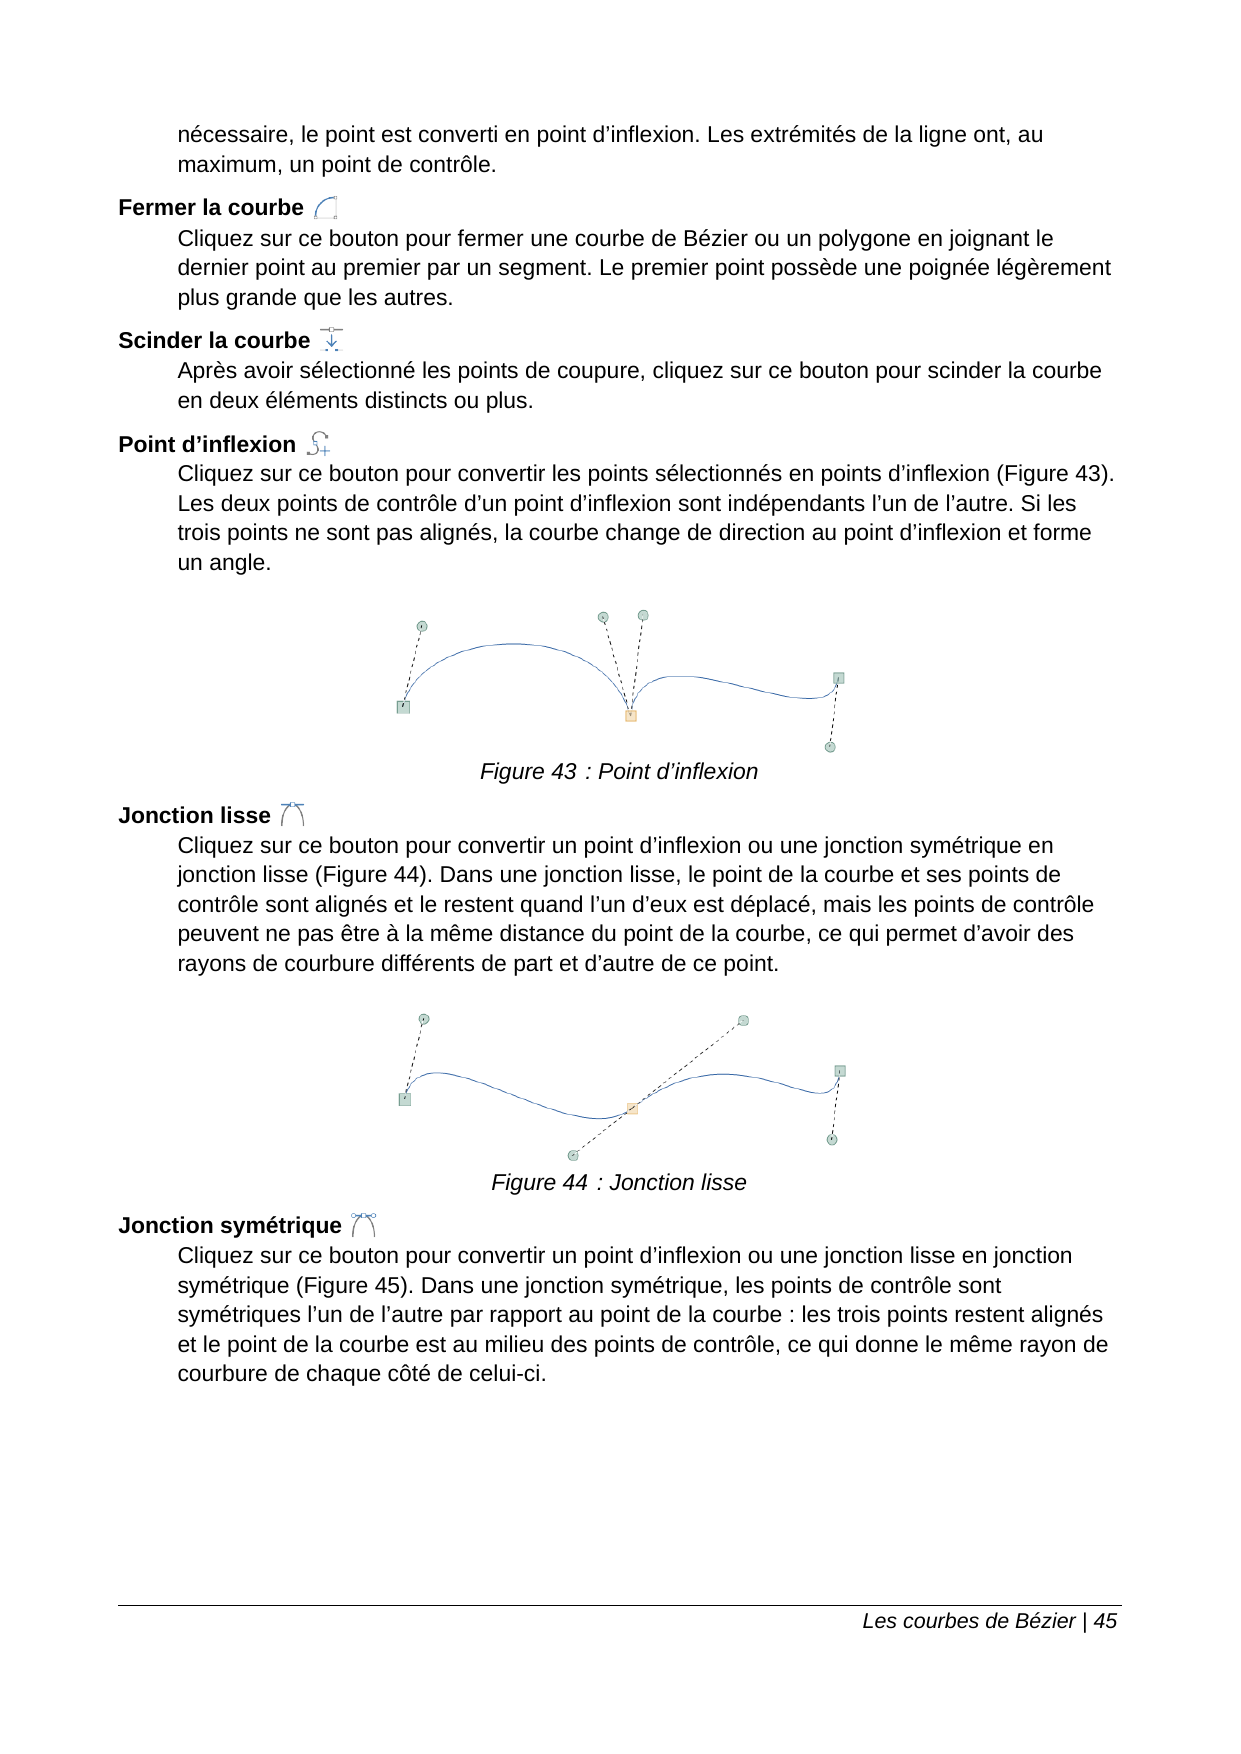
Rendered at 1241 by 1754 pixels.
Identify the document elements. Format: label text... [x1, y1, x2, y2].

list nécessaire, le point est converti en point d’inflexion. Les extrémités de la ligne ont, au maximum, un point de contrôle. [177, 118, 1122, 177]
subtitle Point d’inflexion [118, 428, 1122, 457]
subtitle Fermer la courbe [118, 192, 1122, 221]
text Figure 44 : Jonction lisse [118, 1166, 1122, 1195]
list Cliquez sur ce bouton pour convertir un point d’inflexion ou une jonction symétrique en jonction lisse (Figure 44). Dans une jonction lisse, le point de la courbe et ses points de contrôle sont alignés et le restent quand l’un d’eux est déplacé, mais les points de contrôle peuvent ne pas être à la même distance du point de la courbe, ce qui permet d’avoir des rayons de courbure différents de part et d’autre de ce point. [177, 828, 1122, 976]
list Après avoir sélectionné les points de coupure, cliquez sur ce bouton pour scinder la courbe en deux éléments distincts ou plus. [177, 354, 1122, 413]
picture [390, 1005, 850, 1166]
text Figure 43 : Point d’inflexion [118, 755, 1122, 784]
subtitle Jonction lisse [118, 799, 1122, 828]
picture [390, 604, 850, 755]
subtitle Scinder la courbe [118, 324, 1122, 354]
list Cliquez sur ce bouton pour fermer une courbe de Bézier ou un polygone en joignant le dernier point au premier par un segment. Le premier point possède une poignée légèrement plus grande que les autres. [177, 221, 1122, 310]
list Cliquez sur ce bouton pour convertir un point d’inflexion ou une jonction lisse en jonction symétrique (Figure 45). Dans une jonction symétrique, les points de contrôle sont symétriques l’un de l’autre par rapport au point de la courbe : les trois points restent alignés et le point de la courbe est au milieu des points de contrôle, ce qui donne le même rayon de courbure de chaque côté de celui-ci. [177, 1239, 1122, 1387]
subtitle Jonction symétrique [118, 1210, 1122, 1239]
list Cliquez sur ce bouton pour convertir les points sélectionnés en points d’inflexion (Figure 43). Les deux points de contrôle d’un point d’inflexion sont indépendants l’un de l’autre. Si les trois points ne sont pas alignés, la courbe change de direction au point d’inflexion et forme un angle. [177, 457, 1122, 575]
